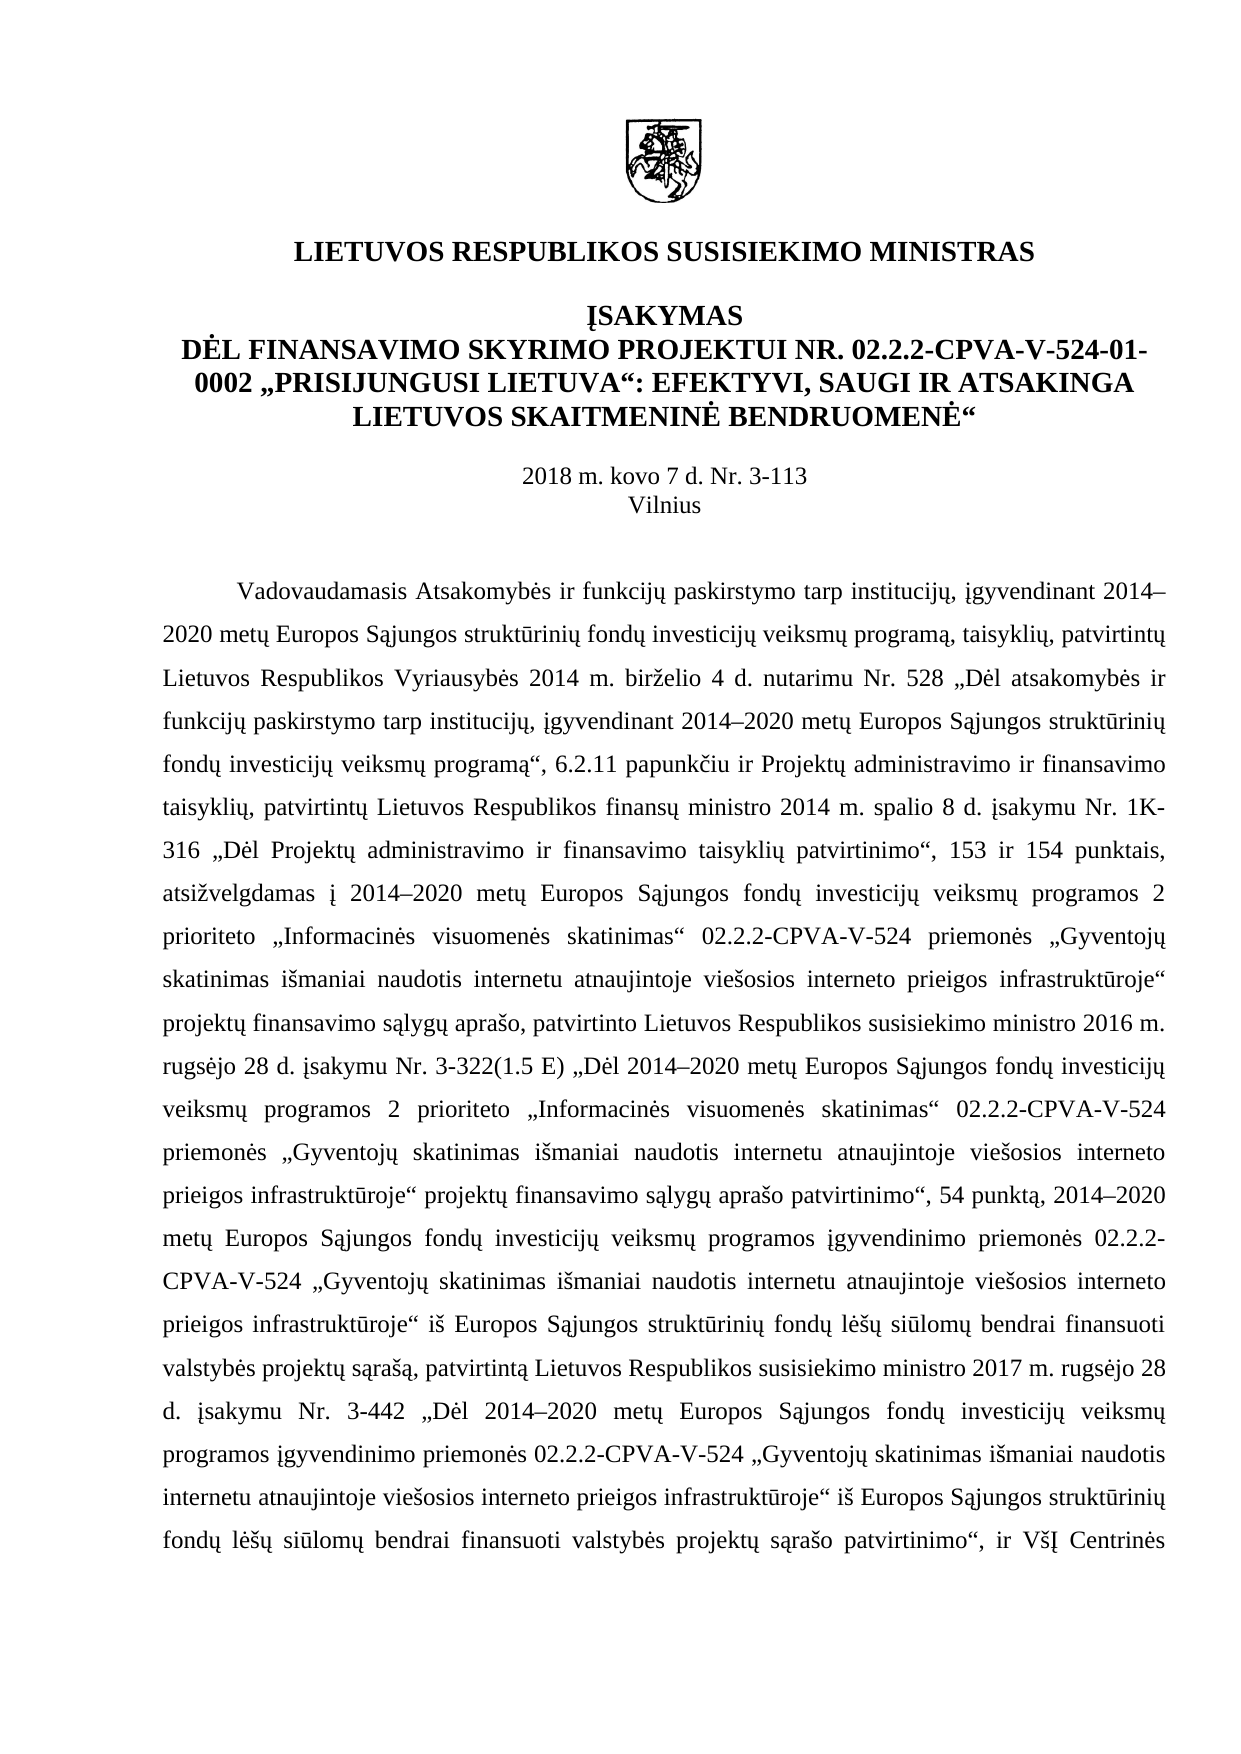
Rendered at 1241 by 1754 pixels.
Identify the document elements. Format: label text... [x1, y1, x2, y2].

text Vilnius [162, 490, 1167, 519]
text LIETUVOS RESPUBLIKOS SUSISIEKIMO MINISTRAS [162, 234, 1167, 267]
text 2018 m. kovo 7 d. Nr. 3-113 [162, 461, 1167, 490]
text DĖL FINANSAVIMO SKYRIMO PROJEKTUI NR. 02.2.2-CPVA-V-524-01-0002 „PRISIJUNGUSI LIETUVA“: EFEKTYVI, SAUGI IR ATSAKINGA LIETUVOS SKAITMENINĖ BENDRUOMENĖ“ [162, 332, 1167, 433]
text ĮSAKYMAS [162, 298, 1167, 332]
text Vadovaudamasis Atsakomybės ir funkcijų paskirstymo tarp institucijų, įgyvendinant 2014–2020 metų Europos Sąjungos struktūrinių fondų investicijų veiksmų programą, taisyklių, patvirtintų Lietuvos Respublikos Vyriausybės 2014 m. birželio 4 d. nutarimu Nr. 528 „Dėl atsakomybės ir funkcijų paskirstymo tarp institucijų, įgyvendinant 2014–2020 metų Europos Sąjungos struktūrinių fondų investicijų veiksmų programą“, 6.2.11 papunkčiu ir Projektų administravimo ir finansavimo taisyklių, patvirtintų Lietuvos Respublikos finansų ministro 2014 m. spalio 8 d. įsakymu Nr. 1K-316 „Dėl Projektų administravimo ir finansavimo taisyklių patvirtinimo“, 153 ir 154 punktais, atsižvelgdamas į 2014–2020 metų Europos Sąjungos fondų investicijų veiksmų programos 2 prioriteto „Informacinės visuomenės skatinimas“ 02.2.2-CPVA-V-524 priemonės „Gyventojų skatinimas išmaniai naudotis internetu atnaujintoje viešosios interneto prieigos infrastruktūroje“ projektų finansavimo sąlygų aprašo, patvirtinto Lietuvos Respublikos susisiekimo ministro 2016 m. rugsėjo 28 d. įsakymu Nr. 3-322(1.5 E) „Dėl 2014–2020 metų Europos Sąjungos fondų investicijų veiksmų programos 2 prioriteto „Informacinės visuomenės skatinimas“ 02.2.2-CPVA-V-524 priemonės „Gyventojų skatinimas išmaniai naudotis internetu atnaujintoje viešosios interneto prieigos infrastruktūroje“ projektų finansavimo sąlygų aprašo patvirtinimo“, 54 punktą, 2014–2020 metų Europos Sąjungos fondų investicijų veiksmų programos įgyvendinimo priemonės 02.2.2-CPVA-V-524 „Gyventojų skatinimas išmaniai naudotis internetu atnaujintoje viešosios interneto prieigos infrastruktūroje“ iš Europos Sąjungos struktūrinių fondų lėšų siūlomų bendrai finansuoti valstybės projektų sąrašą, patvirtintą Lietuvos Respublikos susisiekimo ministro 2017 m. rugsėjo 28 d. įsakymu Nr. 3-442 „Dėl 2014–2020 metų Europos Sąjungos fondų investicijų veiksmų programos įgyvendinimo priemonės 02.2.2-CPVA-V-524 „Gyventojų skatinimas išmaniai naudotis internetu atnaujintoje viešosios interneto prieigos infrastruktūroje“ iš Europos Sąjungos struktūrinių fondų lėšų siūlomų bendrai finansuoti valstybės projektų sąrašo patvirtinimo“, ir VšĮ Centrinės [162, 576, 1167, 1554]
